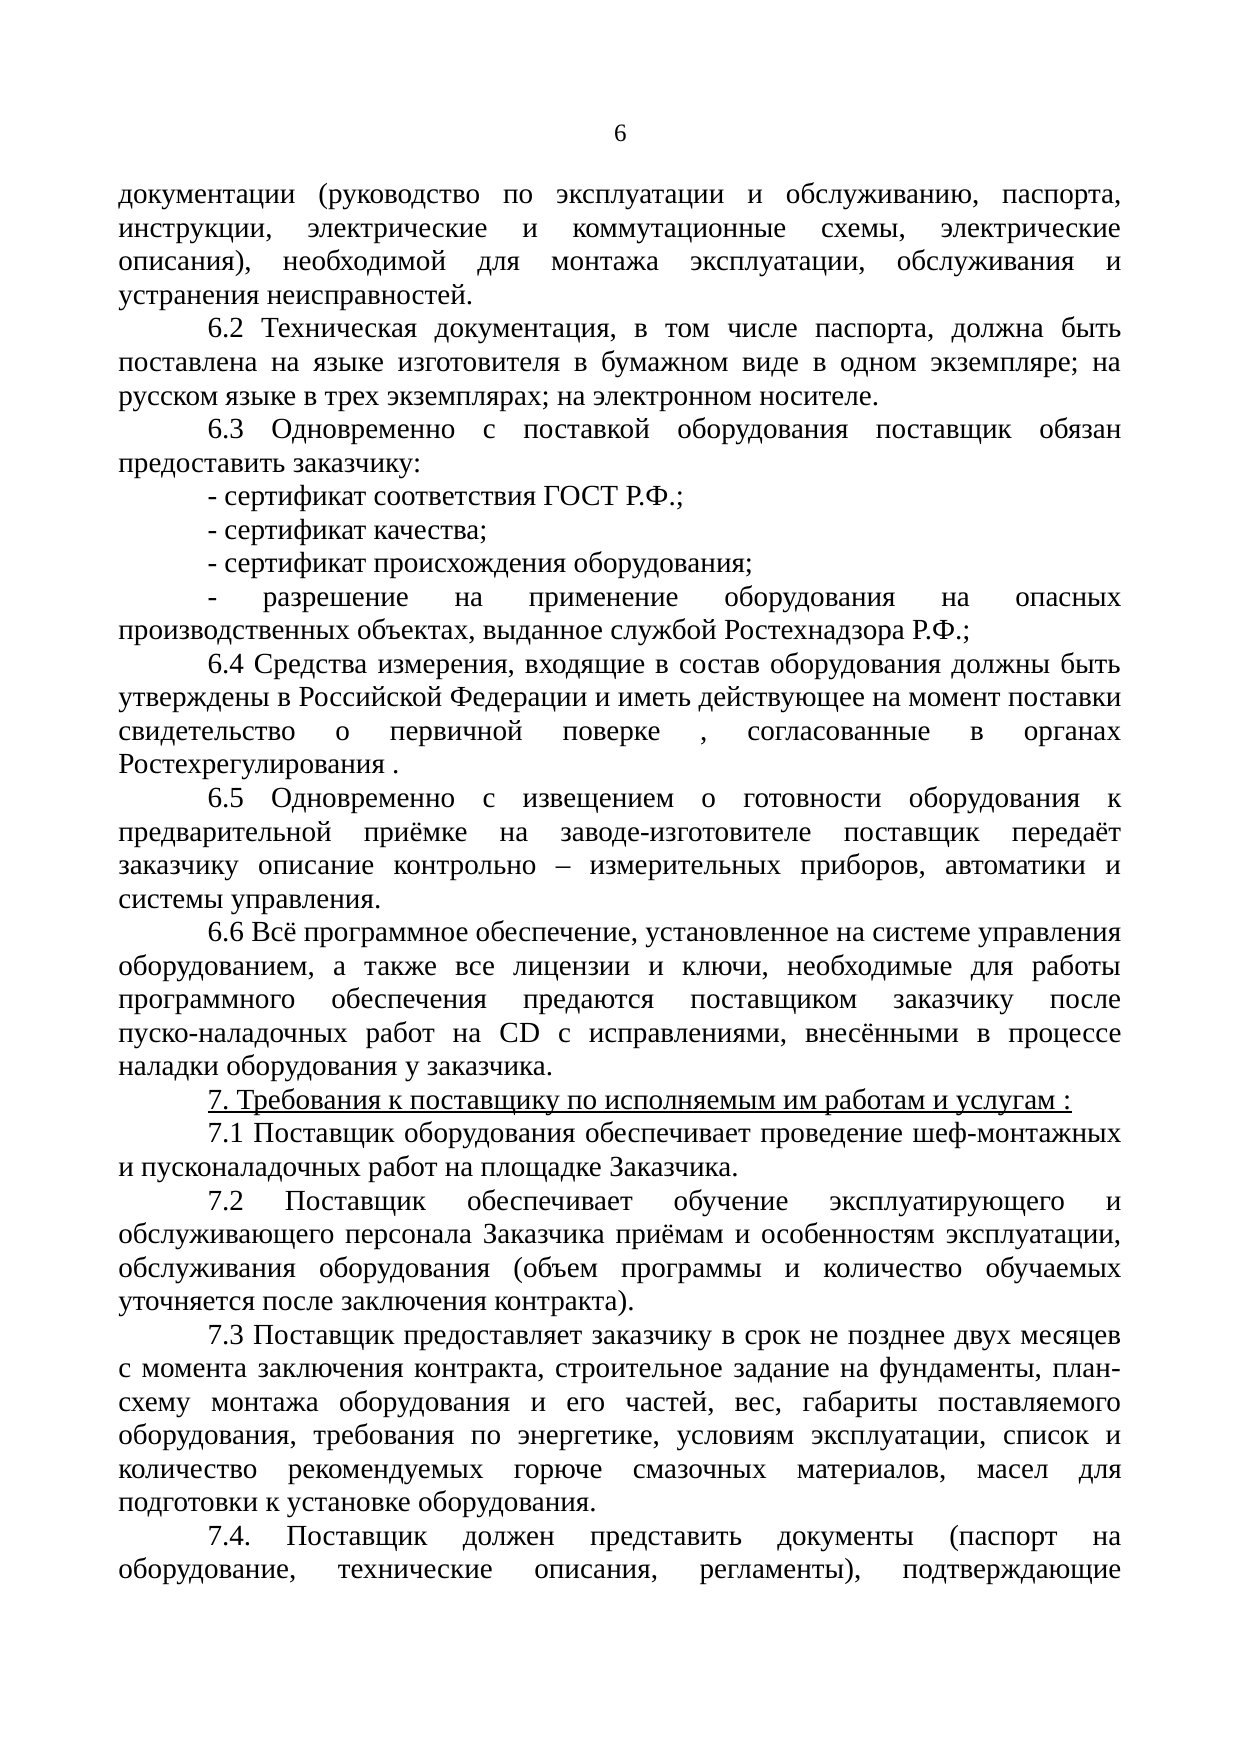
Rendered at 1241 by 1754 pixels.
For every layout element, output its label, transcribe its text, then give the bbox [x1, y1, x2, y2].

text 6.3 Одновременно с поставкой оборудования поставщик обязан предоставить заказчику: [118, 411, 1122, 478]
text - сертификат соответствия ГОСТ Р.Ф.; [118, 478, 1122, 512]
text - разрешение на применение оборудования на опасных производственных объектах, выданное службой Ростехнадзора Р.Ф.; [118, 579, 1122, 646]
text 6.4 Средства измерения, входящие в состав оборудования должны быть утверждены в Российской Федерации и иметь действующее на момент поставки свидетельство о первичной поверке , согласованные в органах Ростехрегулирования . [118, 646, 1122, 780]
text 7.4. Поставщик должен представить документы (паспорт на оборудование, технические описания, регламенты), подтверждающие [118, 1518, 1122, 1585]
text 7. Требования к поставщику по исполняемым им работам и услугам : [118, 1082, 1122, 1116]
text 6.2 Техническая документация, в том числе паспорта, должна быть поставлена на языке изготовителя в бумажном виде в одном экземпляре; на русском языке в трех экземплярах; на электронном носителе. [118, 311, 1122, 411]
text 7.1 Поставщик оборудования обеспечивает проведение шеф-монтажных и пусконаладочных работ на площадке Заказчика. [118, 1116, 1122, 1183]
text - сертификат качества; [118, 512, 1122, 545]
text документации (руководство по эксплуатации и обслуживанию, паспорта, инструкции, электрические и коммутационные схемы, электрические описания), необходимой для монтажа эксплуатации, обслуживания и устранения неисправностей. [118, 176, 1122, 311]
text 6.6 Всё программное обеспечение, установленное на системе управления оборудованием, а также все лицензии и ключи, необходимые для работы программного обеспечения предаются поставщиком заказчику после пуско-наладочных работ на СD с исправлениями, внесёнными в процессе наладки оборудования у заказчика. [118, 914, 1122, 1082]
text - сертификат происхождения оборудования; [118, 545, 1122, 579]
text 6.5 Одновременно с извещением о готовности оборудования к предварительной приёмке на заводе-изготовителе поставщик передаёт заказчику описание контрольно – измерительных приборов, автоматики и системы управления. [118, 780, 1122, 914]
text 7.3 Поставщик предоставляет заказчику в срок не позднее двух месяцев с момента заключения контракта, строительное задание на фундаменты, план-схему монтажа оборудования и его частей, вес, габариты поставляемого оборудования, требования по энергетике, условиям эксплуатации, список и количество рекомендуемых горюче смазочных материалов, масел для подготовки к установке оборудования. [118, 1317, 1122, 1518]
text 7.2 Поставщик обеспечивает обучение эксплуатирующего и обслуживающего персонала Заказчика приёмам и особенностям эксплуатации, обслуживания оборудования (объем программы и количество обучаемых уточняется после заключения контракта). [118, 1183, 1122, 1317]
